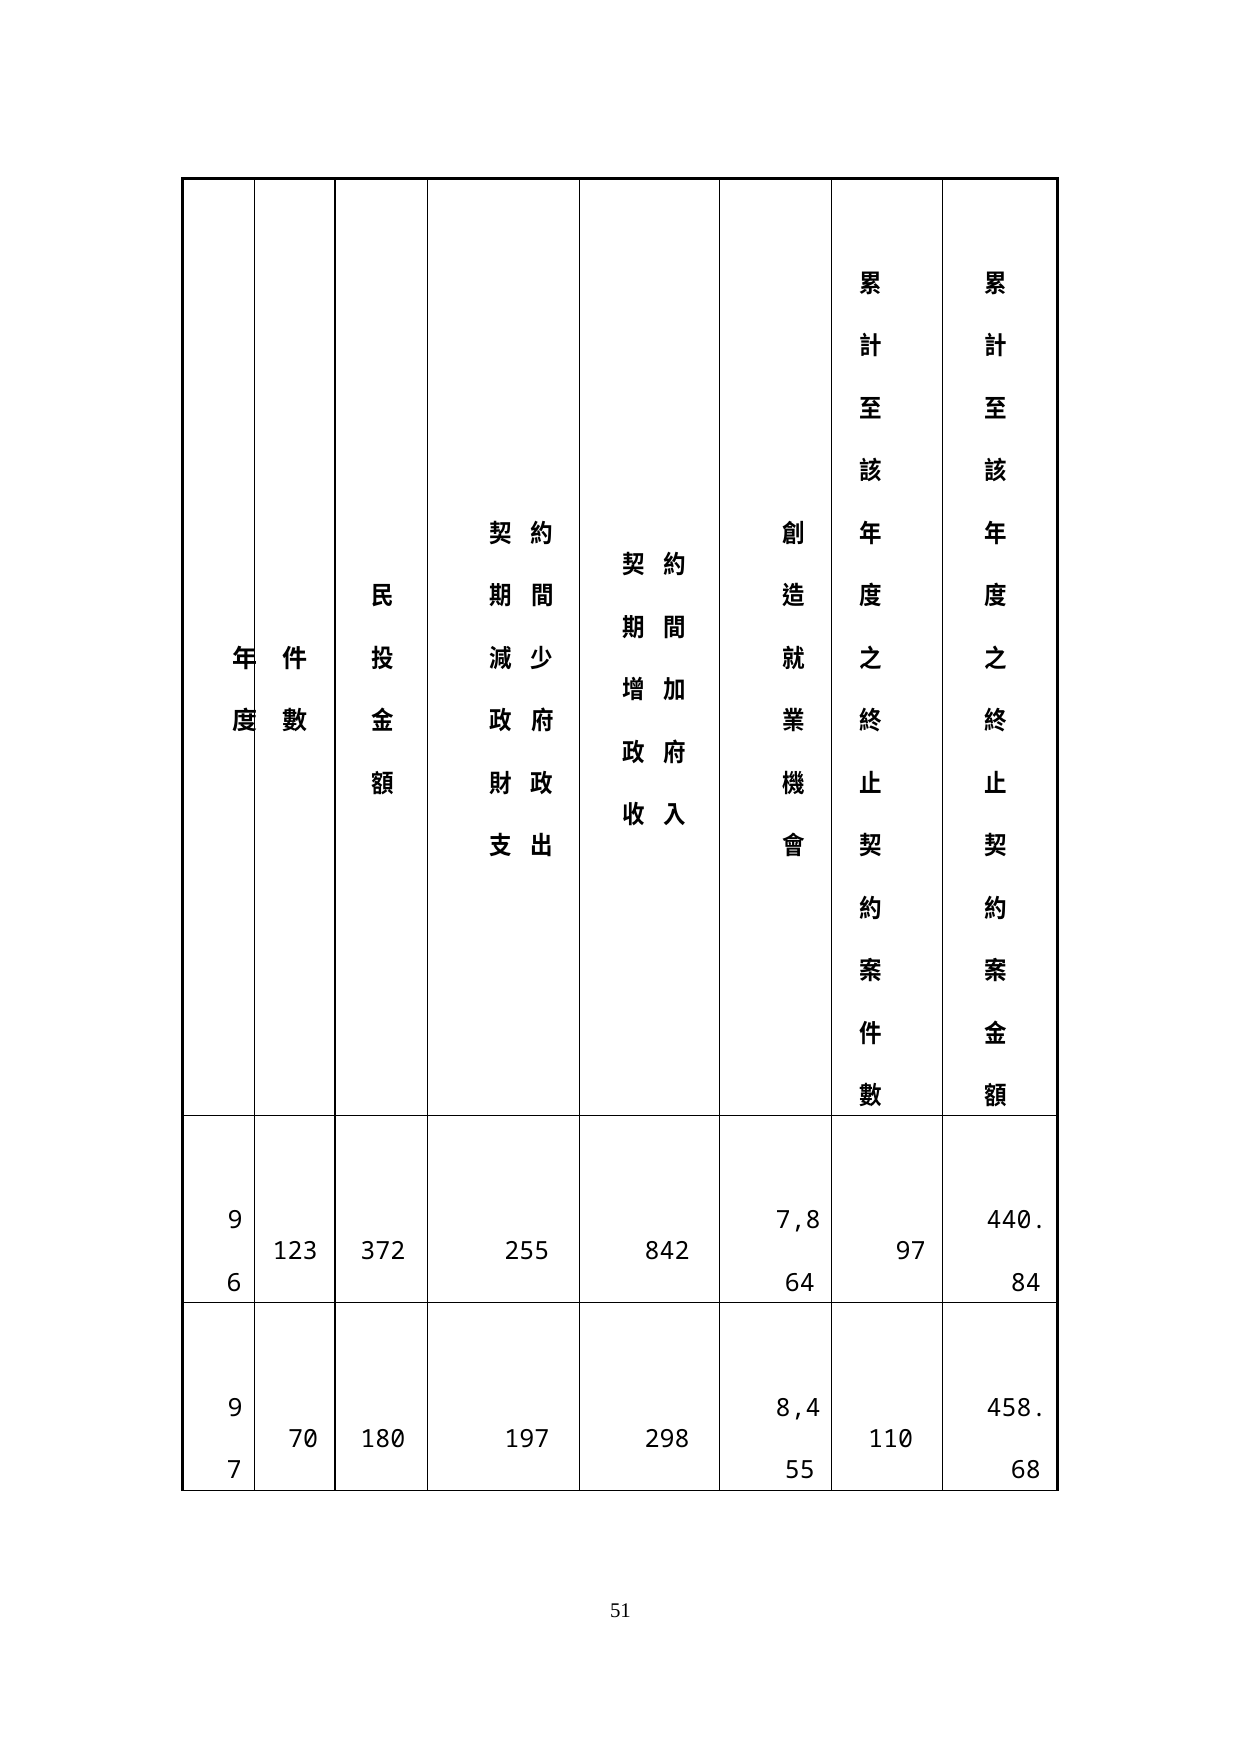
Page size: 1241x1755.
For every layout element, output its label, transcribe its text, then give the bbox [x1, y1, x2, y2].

table_cell 197 [428, 1303, 579, 1490]
table_cell 255 [428, 1116, 579, 1302]
table_cell 458.68 [943, 1303, 1056, 1490]
table_cell 96 [184, 1116, 254, 1302]
table_header 契約期間減少政府財政支出 [428, 180, 579, 1115]
table_cell 7,864 [720, 1116, 831, 1302]
table_cell 8,455 [720, 1303, 831, 1490]
table_header 累計至該年度之終止契約案件數 [832, 180, 942, 1115]
table_cell 298 [580, 1303, 719, 1490]
table_cell 110 [832, 1303, 942, 1490]
table_cell 70 [255, 1303, 334, 1490]
table_cell 97 [832, 1116, 942, 1302]
table_header 件數 [255, 180, 334, 1115]
table_cell 440.84 [943, 1116, 1056, 1302]
table_cell 123 [255, 1116, 334, 1302]
table_header 契約期間增加政府收入 [580, 180, 719, 1115]
table_header 創造就業機會 [720, 180, 831, 1115]
table_cell 842 [580, 1116, 719, 1302]
table_header 民投金額 [336, 180, 427, 1115]
table_cell 180 [336, 1303, 427, 1490]
table_header 累計至該年度之終止契約案金額 [943, 180, 1056, 1115]
table_header 年度 [184, 180, 254, 1115]
table_cell 372 [336, 1116, 427, 1302]
table_cell 97 [184, 1303, 254, 1490]
